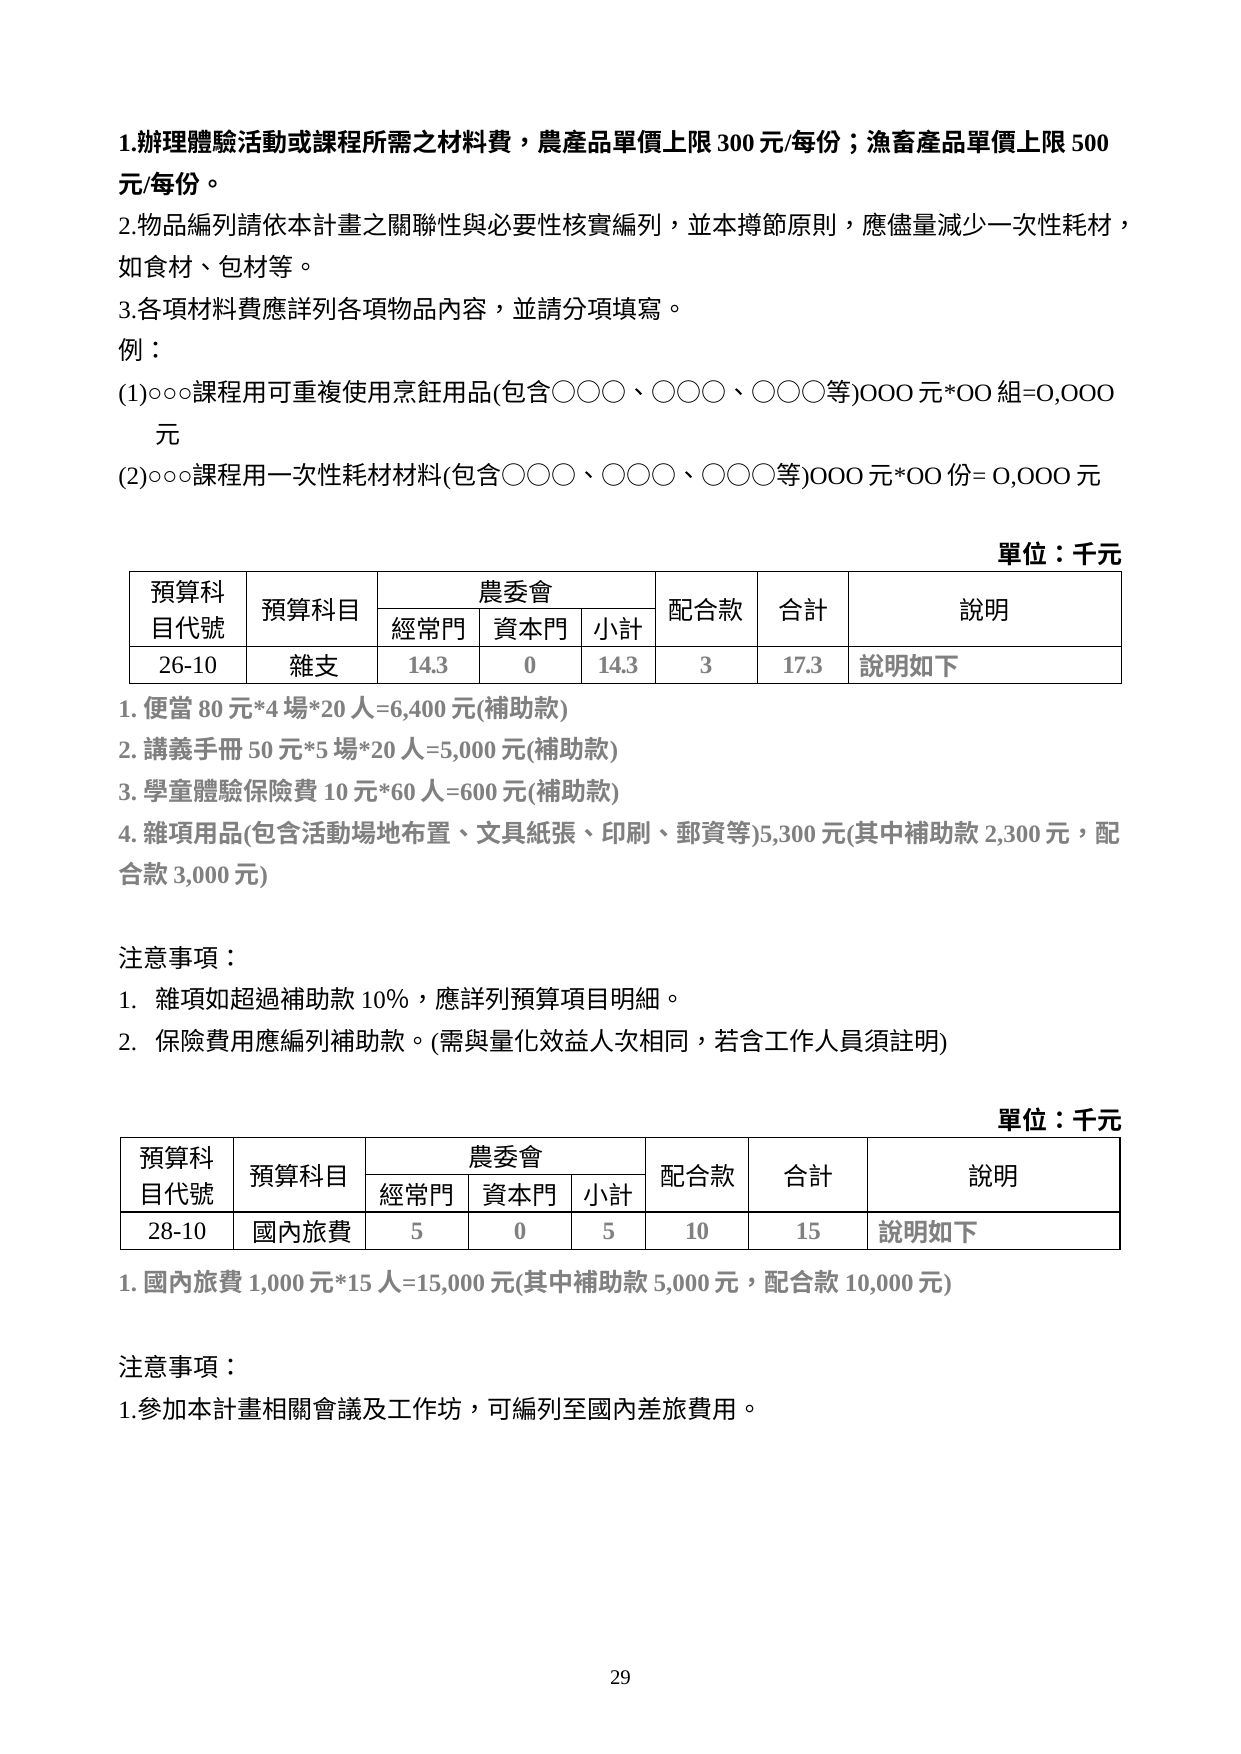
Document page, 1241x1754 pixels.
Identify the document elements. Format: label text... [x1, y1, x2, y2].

table_header 預算科 目代號 [121, 1138, 233, 1211]
text 3.各項材料費應詳列各項物品內容，並請分項填寫。 [118, 285, 1122, 326]
text 1.參加本計畫相關會議及工作坊，可編列至國內差旅費用。 [118, 1385, 1122, 1427]
list 保險費用應編列補助款。(需與量化效益人次相同，若含工作人員須註明) [118, 1017, 1122, 1059]
table_cell 14.3 [582, 647, 655, 683]
table_cell 0 [469, 1213, 571, 1249]
table_cell 小計 [572, 1175, 645, 1211]
table_header 配合款 [646, 1138, 748, 1211]
table_cell 說明如下 [849, 647, 1121, 683]
table_cell 經常門 [366, 1175, 468, 1211]
table_header 說明 [849, 572, 1121, 646]
text 2. 講義手冊50元*5場*20人=5,000元(補助款) [118, 726, 1122, 767]
table_cell 說明如下 [868, 1213, 1119, 1249]
text 注意事項： [118, 1343, 1122, 1385]
list 雜項如超過補助款10％，應詳列預算項目明細。 [118, 976, 1122, 1017]
table_header 農委會 [366, 1138, 645, 1174]
text 單位：千元 [118, 535, 1122, 571]
table_cell 26-10 [130, 647, 246, 683]
table_cell 雜支 [247, 647, 377, 683]
table_header 預算科 目代號 [130, 572, 246, 646]
table_header 農委會 [378, 572, 655, 608]
table_cell 經常門 [378, 609, 479, 646]
text (1)○○○課程用可重複使用烹飪用品(包含○○○、○○○、○○○等)OOO元*OO組=O,OOO元 [118, 368, 1122, 451]
table_header 說明 [868, 1138, 1119, 1211]
text 2.物品編列請依本計畫之關聯性與必要性核實編列，並本撙節原則，應儘量減少一次性耗材，如食材、包材等。 [118, 201, 1122, 285]
table_cell 28-10 [121, 1213, 233, 1249]
table_header 合計 [749, 1138, 867, 1211]
table_cell 國內旅費 [234, 1213, 365, 1249]
text 3. 學童體驗保險費10元*60人=600元(補助款) [118, 767, 1122, 809]
text 1. 國內旅費1,000元*15人=15,000元(其中補助款5,000元，配合款10,000元) [118, 1250, 1122, 1302]
table_header 配合款 [656, 572, 757, 646]
text 1. 便當80元*4場*20人=6,400元(補助款) [118, 684, 1122, 726]
table_cell 17.3 [758, 647, 848, 683]
table_header 預算科目 [247, 572, 377, 646]
table_header 合計 [758, 572, 848, 646]
table_cell 3 [656, 647, 757, 683]
text 注意事項： [118, 934, 1122, 976]
table_cell 5 [366, 1213, 468, 1249]
text 例： [118, 326, 1122, 368]
table_cell 資本門 [480, 609, 581, 646]
text 4. 雜項用品(包含活動場地布置、文具紙張、印刷、郵資等)5,300元(其中補助款2,300元，配合款3,000元) [118, 809, 1122, 892]
table_cell 10 [646, 1213, 748, 1249]
table_cell 0 [480, 647, 581, 683]
text 1.辦理體驗活動或課程所需之材料費，農產品單價上限300元/每份；漁畜產品單價上限500元/每份。 [118, 118, 1122, 201]
table_cell 14.3 [378, 647, 479, 683]
table_cell 小計 [582, 609, 655, 646]
table_cell 5 [572, 1213, 645, 1249]
table_cell 15 [749, 1213, 867, 1249]
table_cell 資本門 [469, 1175, 571, 1211]
text 單位：千元 [118, 1101, 1122, 1137]
table_header 預算科目 [234, 1138, 365, 1211]
text (2)○○○課程用一次性耗材材料(包含○○○、○○○、○○○等)OOO元*OO份= O,OOO元 [118, 451, 1122, 493]
